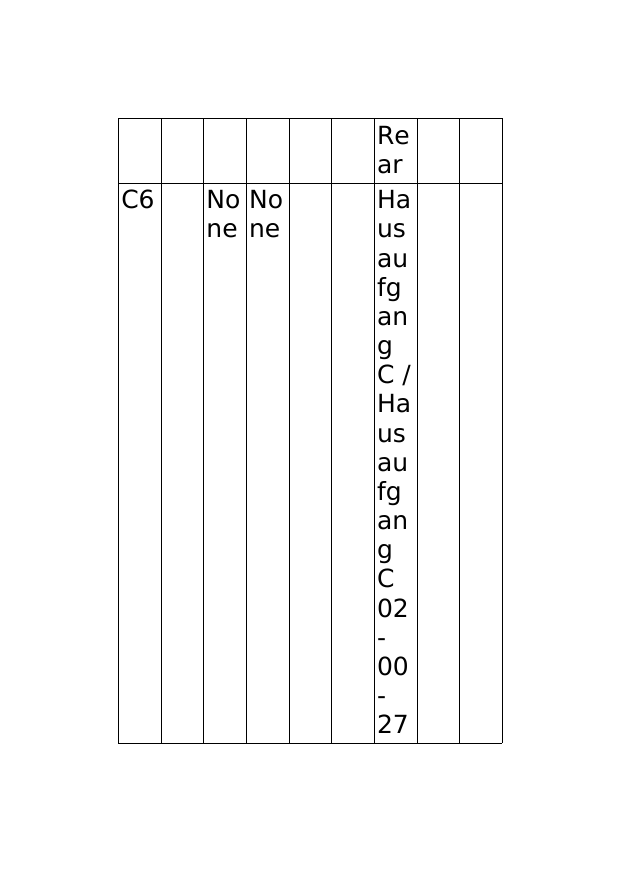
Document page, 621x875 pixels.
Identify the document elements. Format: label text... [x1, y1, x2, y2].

table_cell [332, 184, 374, 742]
table_cell None [247, 184, 289, 742]
table_cell [162, 119, 203, 182]
table_cell [418, 184, 459, 742]
table_cell None [204, 184, 246, 742]
table_cell Rear [375, 119, 417, 182]
table_cell [247, 119, 289, 182]
table_cell [162, 184, 203, 742]
table_cell [290, 184, 331, 742]
table_cell [460, 184, 502, 742]
table_cell [119, 119, 161, 182]
table_cell C6 [119, 184, 161, 742]
table_cell [204, 119, 246, 182]
table_cell Hausaufgang C / Hausaufgang C 02-00-27- [375, 184, 417, 742]
table_cell [418, 119, 459, 182]
table_cell [290, 119, 331, 182]
table_cell [332, 119, 374, 182]
table_cell [460, 119, 502, 182]
